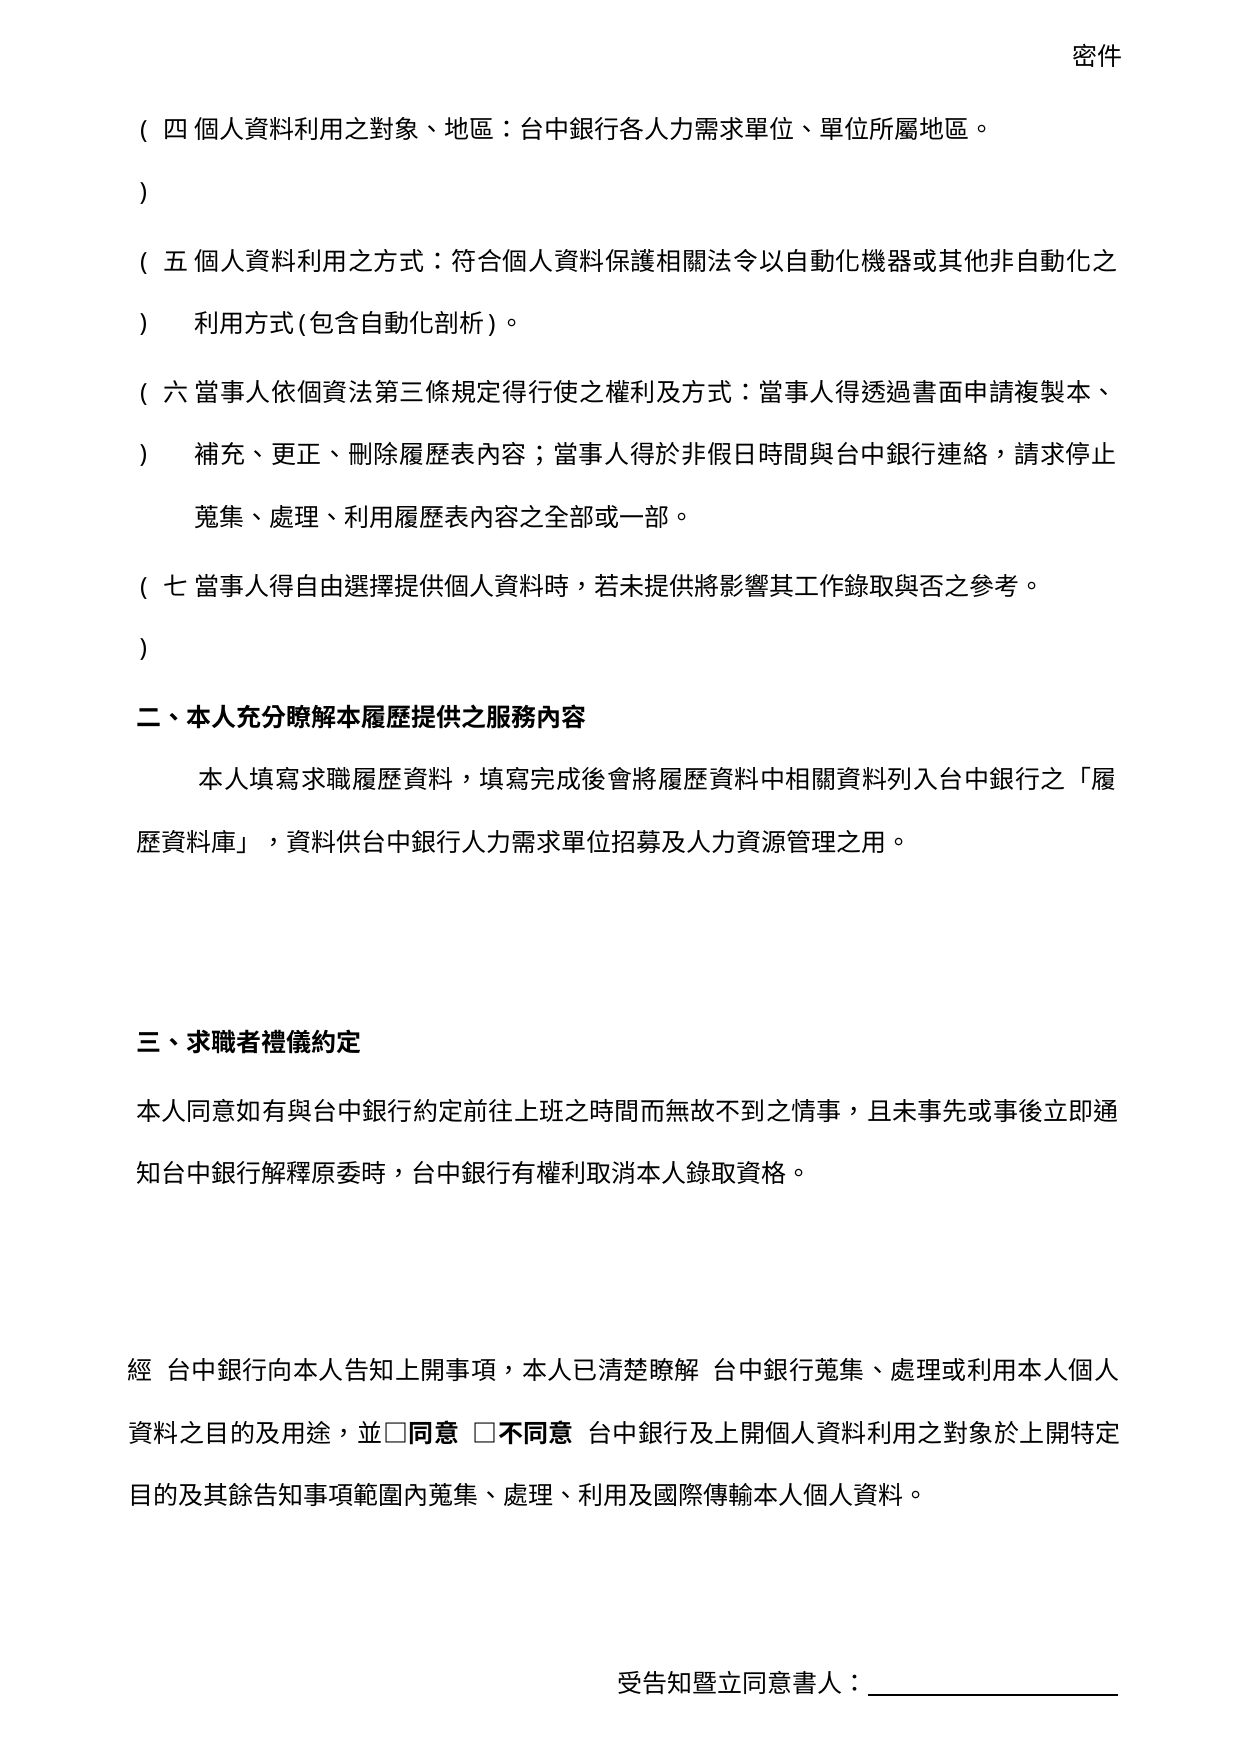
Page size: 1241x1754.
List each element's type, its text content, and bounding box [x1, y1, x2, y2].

table_cell 當事人依個資法第三條規定得行使之權利及方式：當事人得透過書面申請複製本、補充、更正、刪除履歷表內容；當事人得於非假日時間與台中銀行連絡，請求停止蒐集、處理、利用履歷表內容之全部或一部。 [191, 346, 1122, 539]
table_cell 三、求職者禮儀約定 [133, 933, 1122, 1064]
table_cell 二、本人充分瞭解本履歷提供之服務內容 本人填寫求職履歷資料，填寫完成後會將履歷資料中相關資料列入台中銀行之「履歷資料庫」，資料供台中銀行人力需求單位招募及人力資源管理之用。 [133, 671, 1122, 864]
table_cell (七) [133, 540, 191, 671]
table_cell [133, 865, 1064, 933]
table_cell [133, 1196, 1122, 1327]
table_cell (六) [133, 346, 191, 539]
table_cell 當事人得自由選擇提供個人資料時，若未提供將影響其工作錄取與否之參考。 [191, 540, 1122, 671]
table_cell 本人同意如有與台中銀行約定前往上班之時間而無故不到之情事，且未事先或事後立即通知台中銀行解釋原委時，台中銀行有權利取消本人錄取資格。 [133, 1065, 1122, 1196]
table_cell 個人資料利用之方式：符合個人資料保護相關法令以自動化機器或其他非自動化之利用方式(包含自動化剖析)。 [191, 215, 1122, 346]
table_cell (五) [133, 215, 191, 346]
text 經 台中銀行向本人告知上開事項，本人已清楚瞭解 台中銀行蒐集、處理或利用本人個人資料之目的及用途，並□同意 □不同意 台中銀行及上開個人資料利用之對象於上開特定目的及其餘告知事項範圍內蒐集、處理、利用及國際傳輸本人個人資料。 [128, 1327, 1122, 1514]
table_cell (四) [133, 83, 191, 214]
table_cell 個人資料利用之對象、地區：台中銀行各人力需求單位、單位所屬地區。 [191, 83, 1122, 214]
text 受告知暨立同意書人： [187, 1639, 1122, 1702]
table_cell [1064, 865, 1122, 933]
